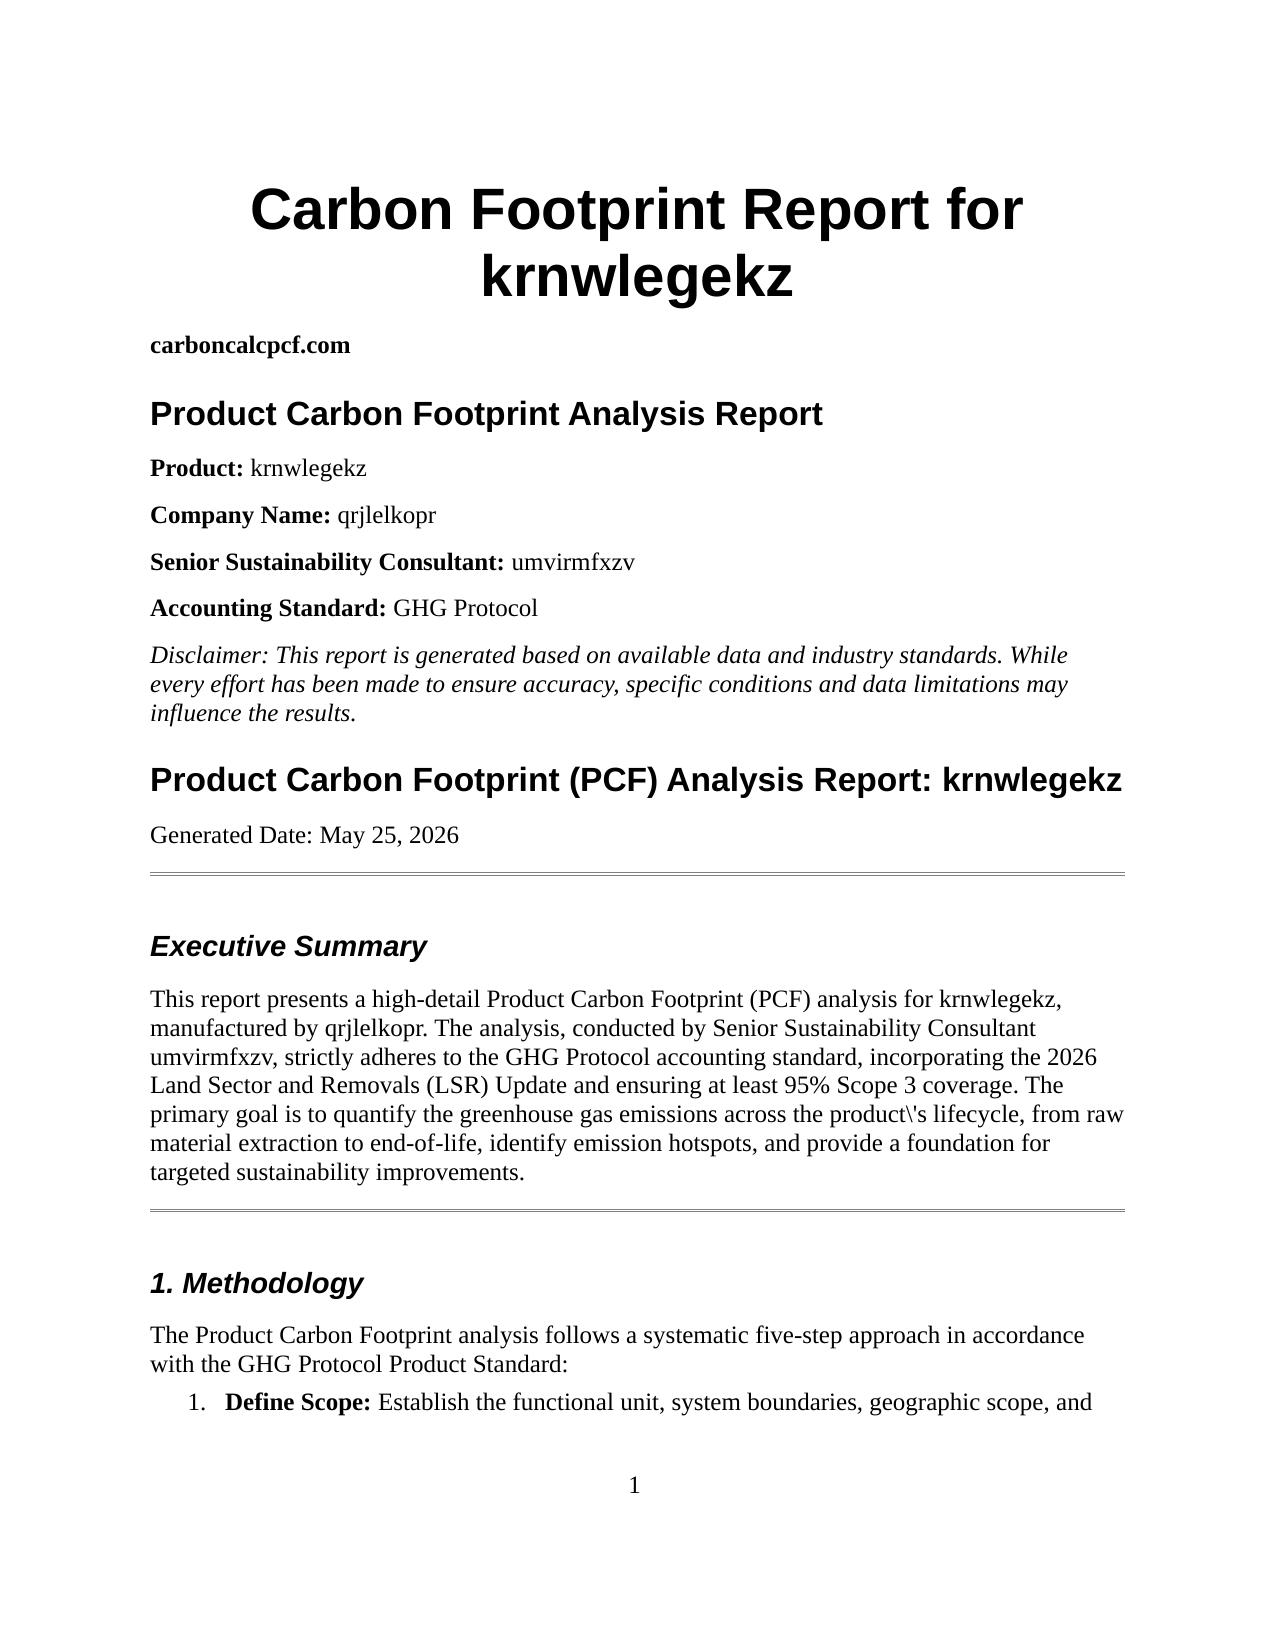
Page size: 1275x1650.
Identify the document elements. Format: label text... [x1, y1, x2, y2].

text Company Name: qrjlelkopr [150, 500, 1125, 529]
text Product: krnwlegekz [150, 453, 1125, 482]
title Carbon Footprint Report for krnwlegekz [150, 175, 1125, 309]
subtitle 1. Methodology [150, 1266, 1125, 1299]
list Define Scope: Establish the functional unit, system boundaries, geographic scope, and [187, 1387, 1125, 1416]
text Accounting Standard: GHG Protocol [150, 593, 1125, 622]
text carboncalcpcf.com [150, 331, 1125, 359]
subtitle Executive Summary [150, 929, 1125, 963]
text The Product Carbon Footprint analysis follows a systematic five-step approach in accordance with the GHG Protocol Product Standard: [150, 1321, 1125, 1378]
subtitle Product Carbon Footprint Analysis Report [150, 393, 1125, 432]
subtitle Product Carbon Footprint (PCF) Analysis Report: krnwlegekz [150, 760, 1125, 799]
text Generated Date: May 25, 2026 [150, 820, 1125, 849]
text Disclaimer: This report is generated based on available data and industry standards. While every effort has been made to ensure accuracy, specific conditions and data limitations may influence the results. [150, 640, 1125, 726]
text This report presents a high-detail Product Carbon Footprint (PCF) analysis for krnwlegekz, manufactured by qrjlelkopr. The analysis, conducted by Senior Sustainability Consultant umvirmfxzv, strictly adheres to the GHG Protocol accounting standard, incorporating the 2026 Land Sector and Removals (LSR) Update and ensuring at least 95% Scope 3 coverage. The primary goal is to quantify the greenhouse gas emissions across the product\'s lifecycle, from raw material extraction to end-of-life, identify emission hotspots, and provide a foundation for targeted sustainability improvements. [150, 984, 1125, 1186]
text Senior Sustainability Consultant: umvirmfxzv [150, 547, 1125, 576]
